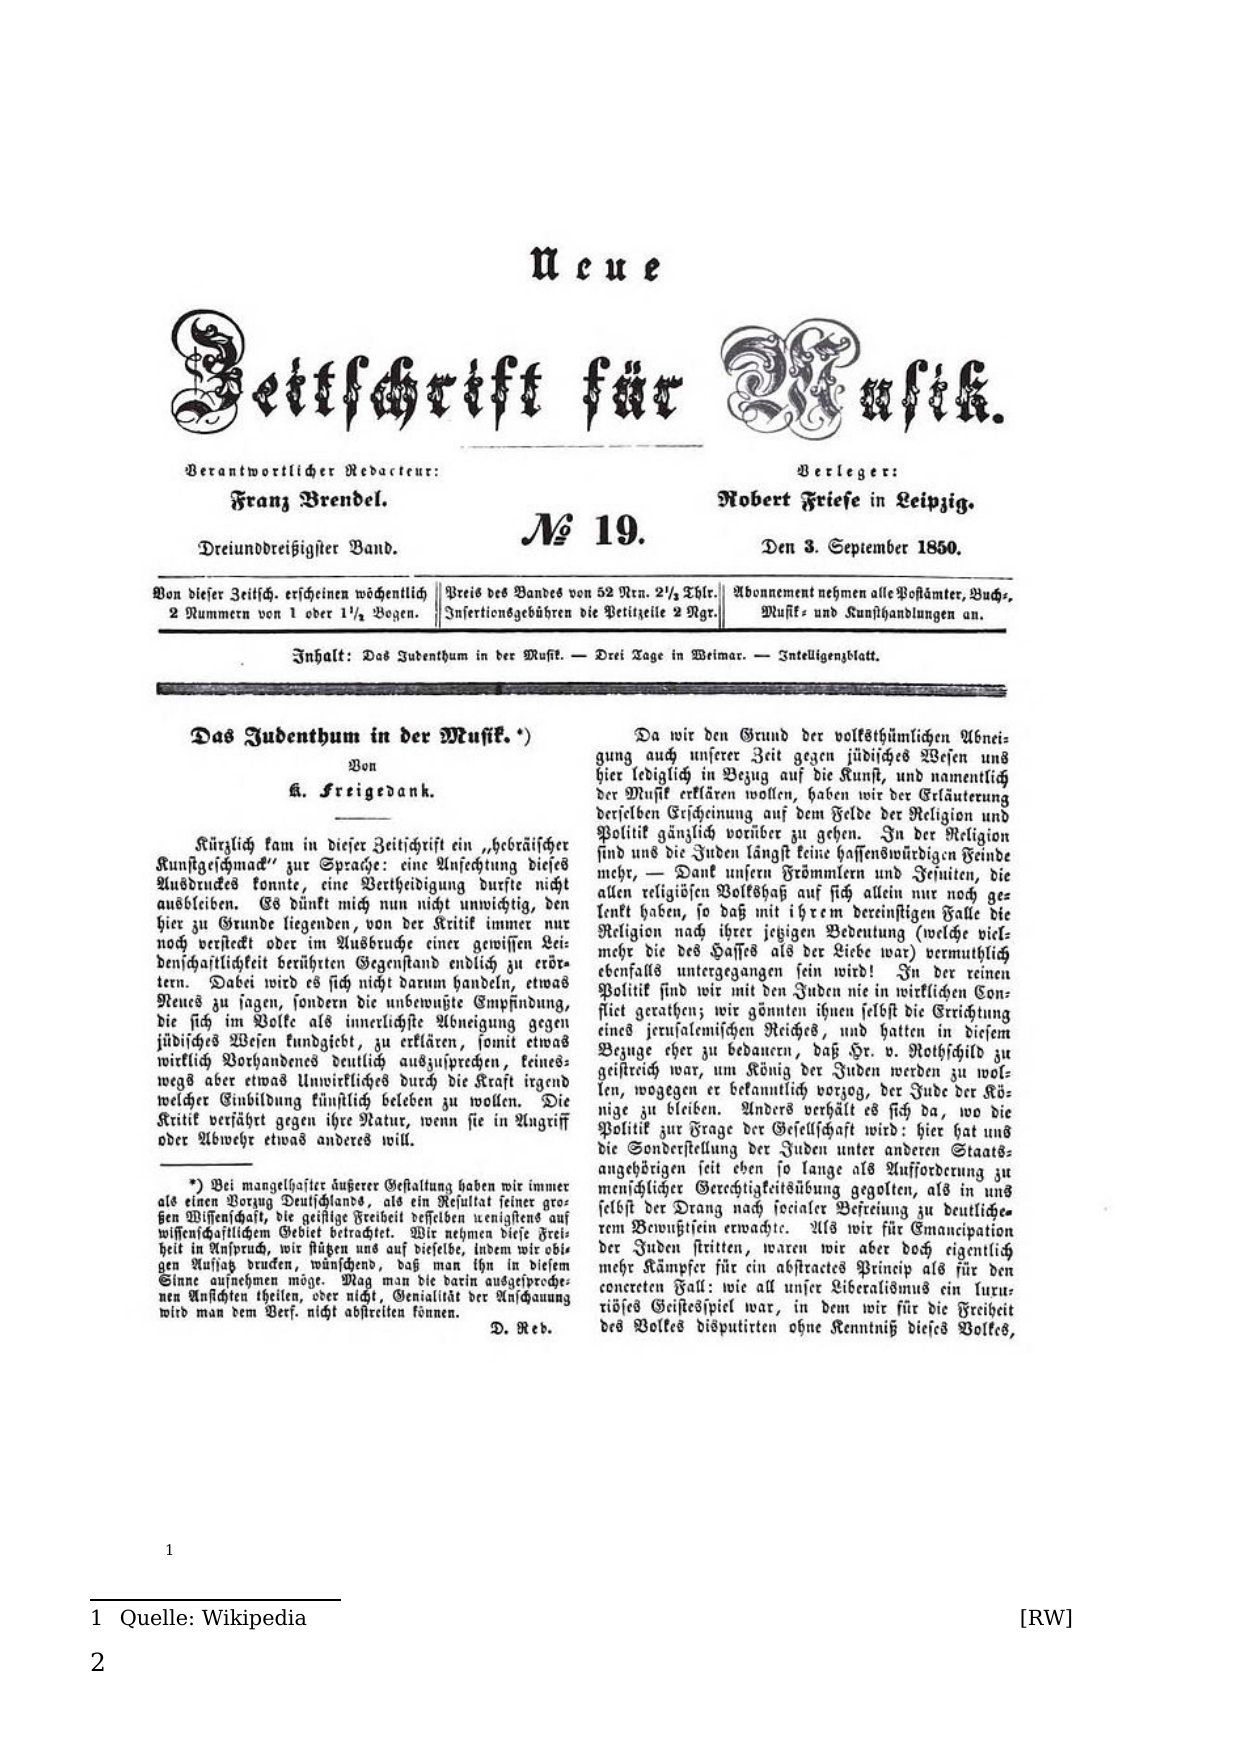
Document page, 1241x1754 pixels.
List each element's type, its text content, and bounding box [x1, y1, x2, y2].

text Quelle: Wikipedia [RW] [90, 1606, 1091, 1631]
picture [66, 75, 1114, 1542]
